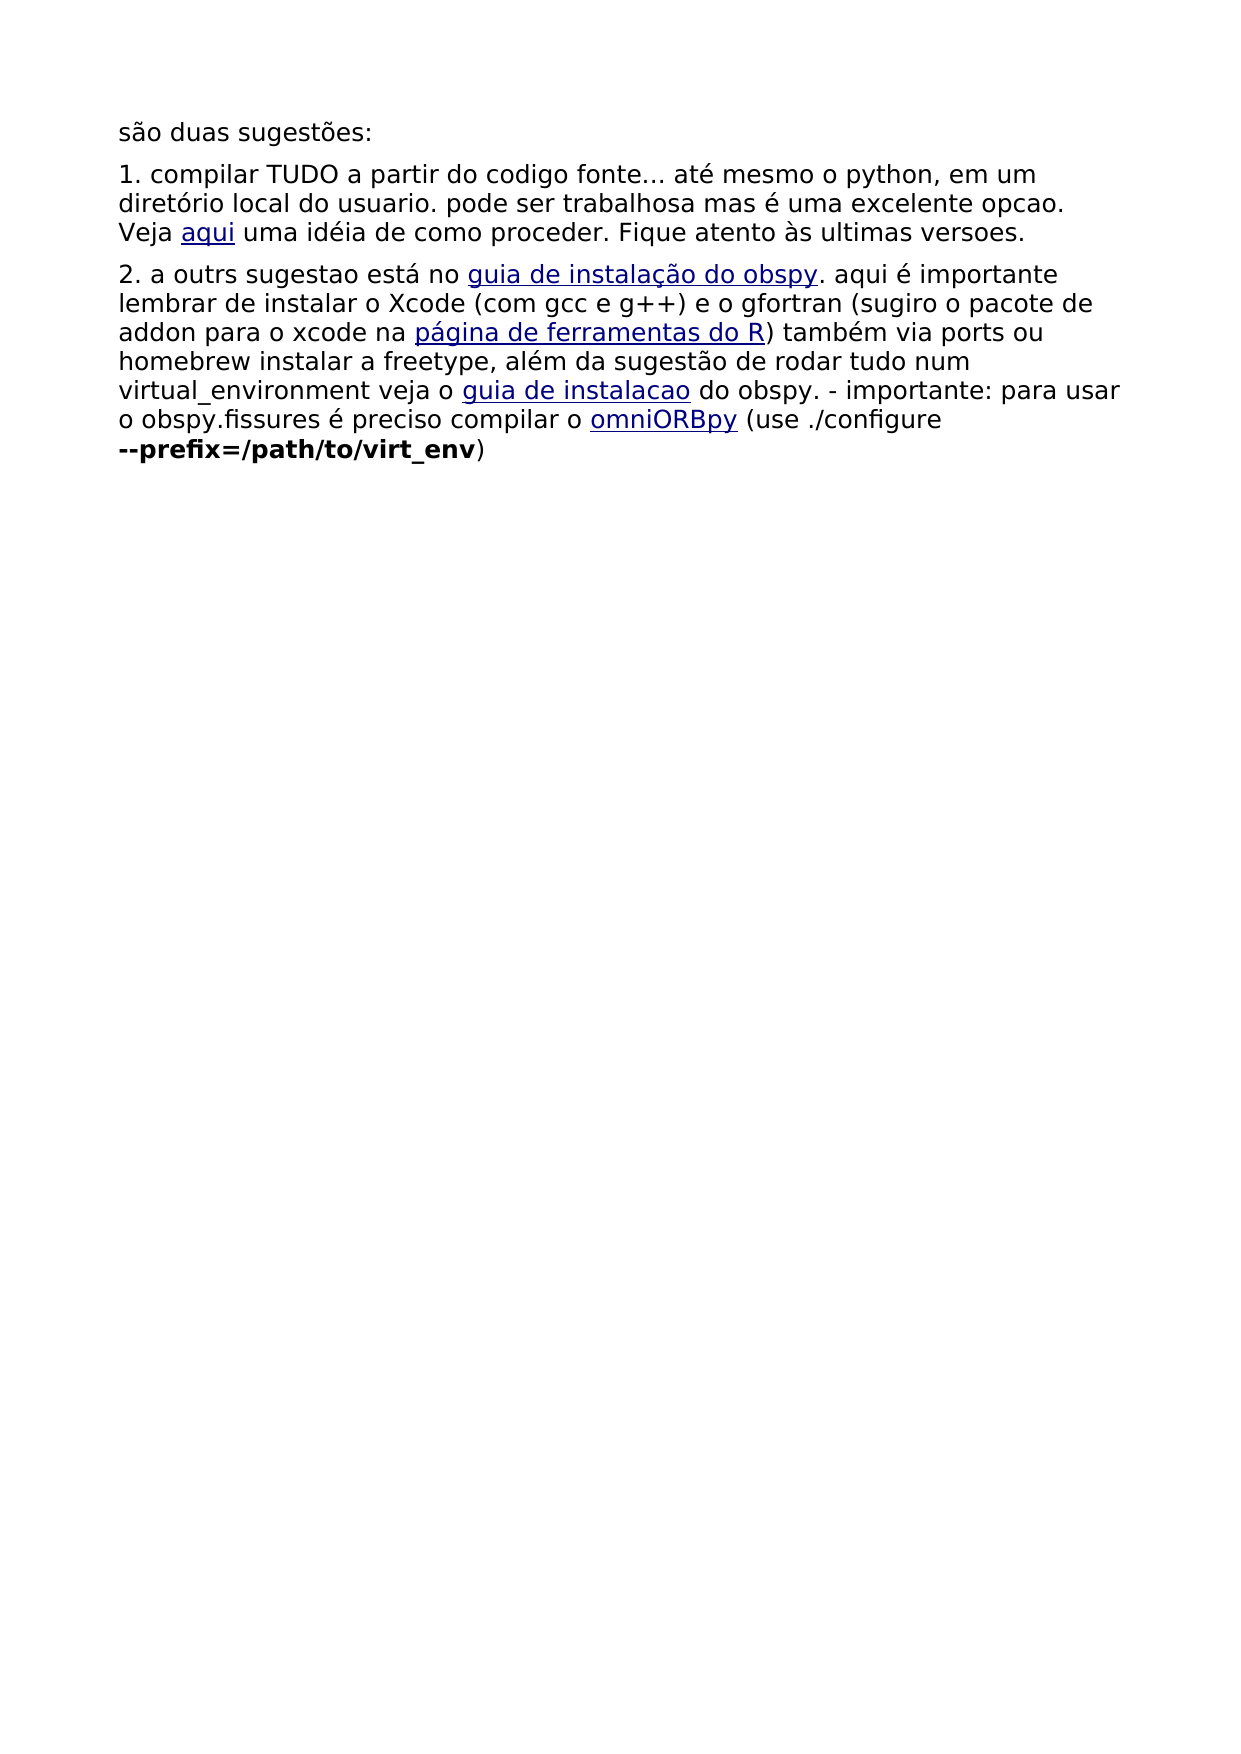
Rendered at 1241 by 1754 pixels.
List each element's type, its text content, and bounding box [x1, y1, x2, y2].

text são duas sugestões: [118, 118, 1122, 147]
text 2. a outrs sugestao está no guia de instalação do obspy. aqui é importante lembrar de instalar o Xcode (com gcc e g++) e o gfortran (sugiro o pacote de addon para o xcode na página de ferramentas do R) também via ports ou homebrew instalar a freetype, além da sugestão de rodar tudo num virtual_environment veja o guia de instalacao do obspy. - importante: para usar o obspy.fissures é preciso compilar o omniORBpy (use ./configure --prefix=/path/to/virt_env) [118, 260, 1122, 464]
text 1. compilar TUDO a partir do codigo fonte... até mesmo o python, em um diretório local do usuario. pode ser trabalhosa mas é uma excelente opcao. Veja aqui uma idéia de como proceder. Fique atento às ultimas versoes. [118, 160, 1122, 247]
